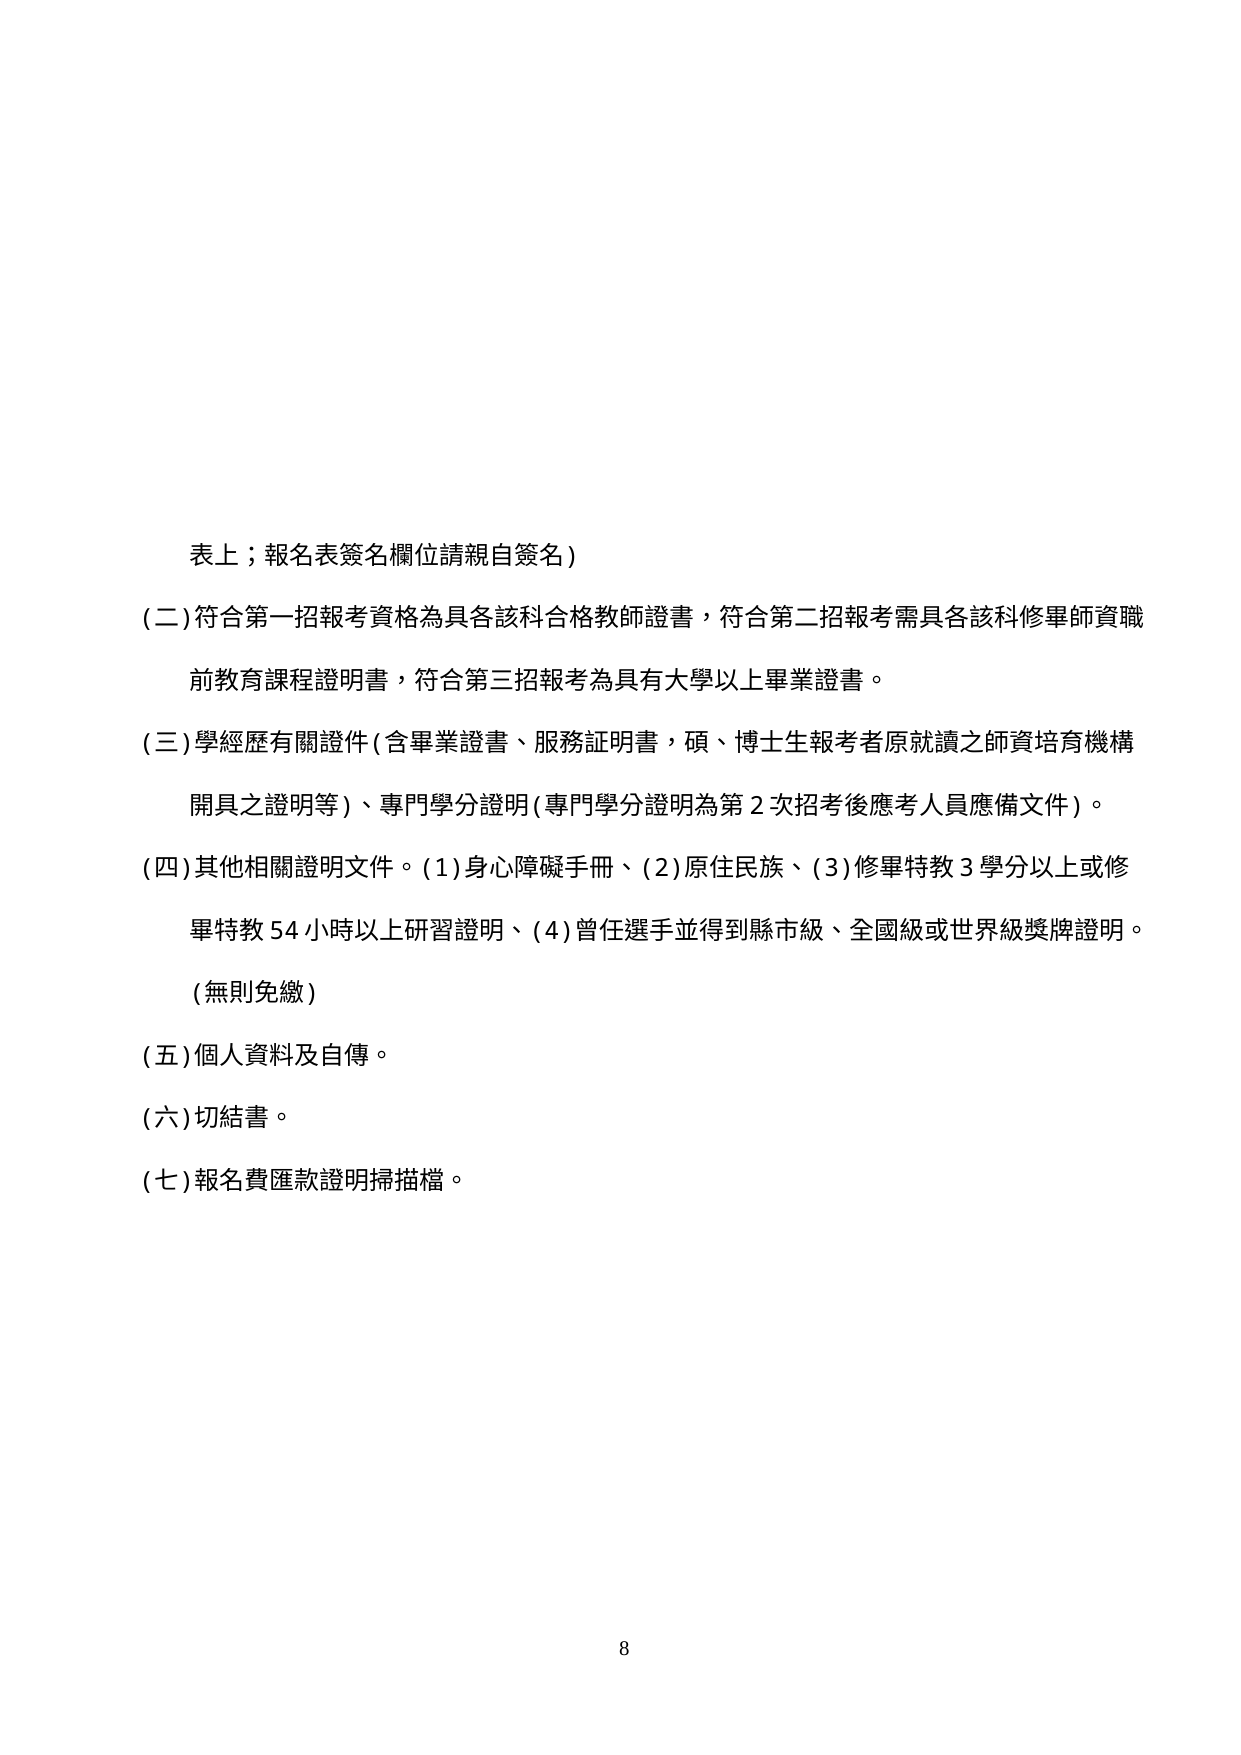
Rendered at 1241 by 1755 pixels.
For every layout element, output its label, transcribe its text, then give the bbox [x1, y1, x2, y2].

text (四)其他相關證明文件。(1)身心障礙手冊、(2)原住民族、(3)修畢特教3學分以上或修畢特教54小時以上研習證明、(4)曾任選手並得到縣市級、全國級或世界級獎牌證明。(無則免繳) [139, 824, 1152, 1012]
text (三)學經歷有關證件(含畢業證書、服務証明書，碩、博士生報考者原就讀之師資培育機構開具之證明等)、專門學分證明(專門學分證明為第2次招考後應考人員應備文件)。 [139, 699, 1152, 824]
text (六)切結書。 [139, 1074, 1152, 1137]
text (七)報名費匯款證明掃描檔。 [139, 1137, 1152, 1199]
text 表上；報名表簽名欄位請親自簽名) [139, 512, 1152, 574]
text (二)符合第一招報考資格為具各該科合格教師證書，符合第二招報考需具各該科修畢師資職前教育課程證明書，符合第三招報考為具有大學以上畢業證書。 [139, 574, 1152, 699]
text (五)個人資料及自傳。 [139, 1012, 1152, 1074]
